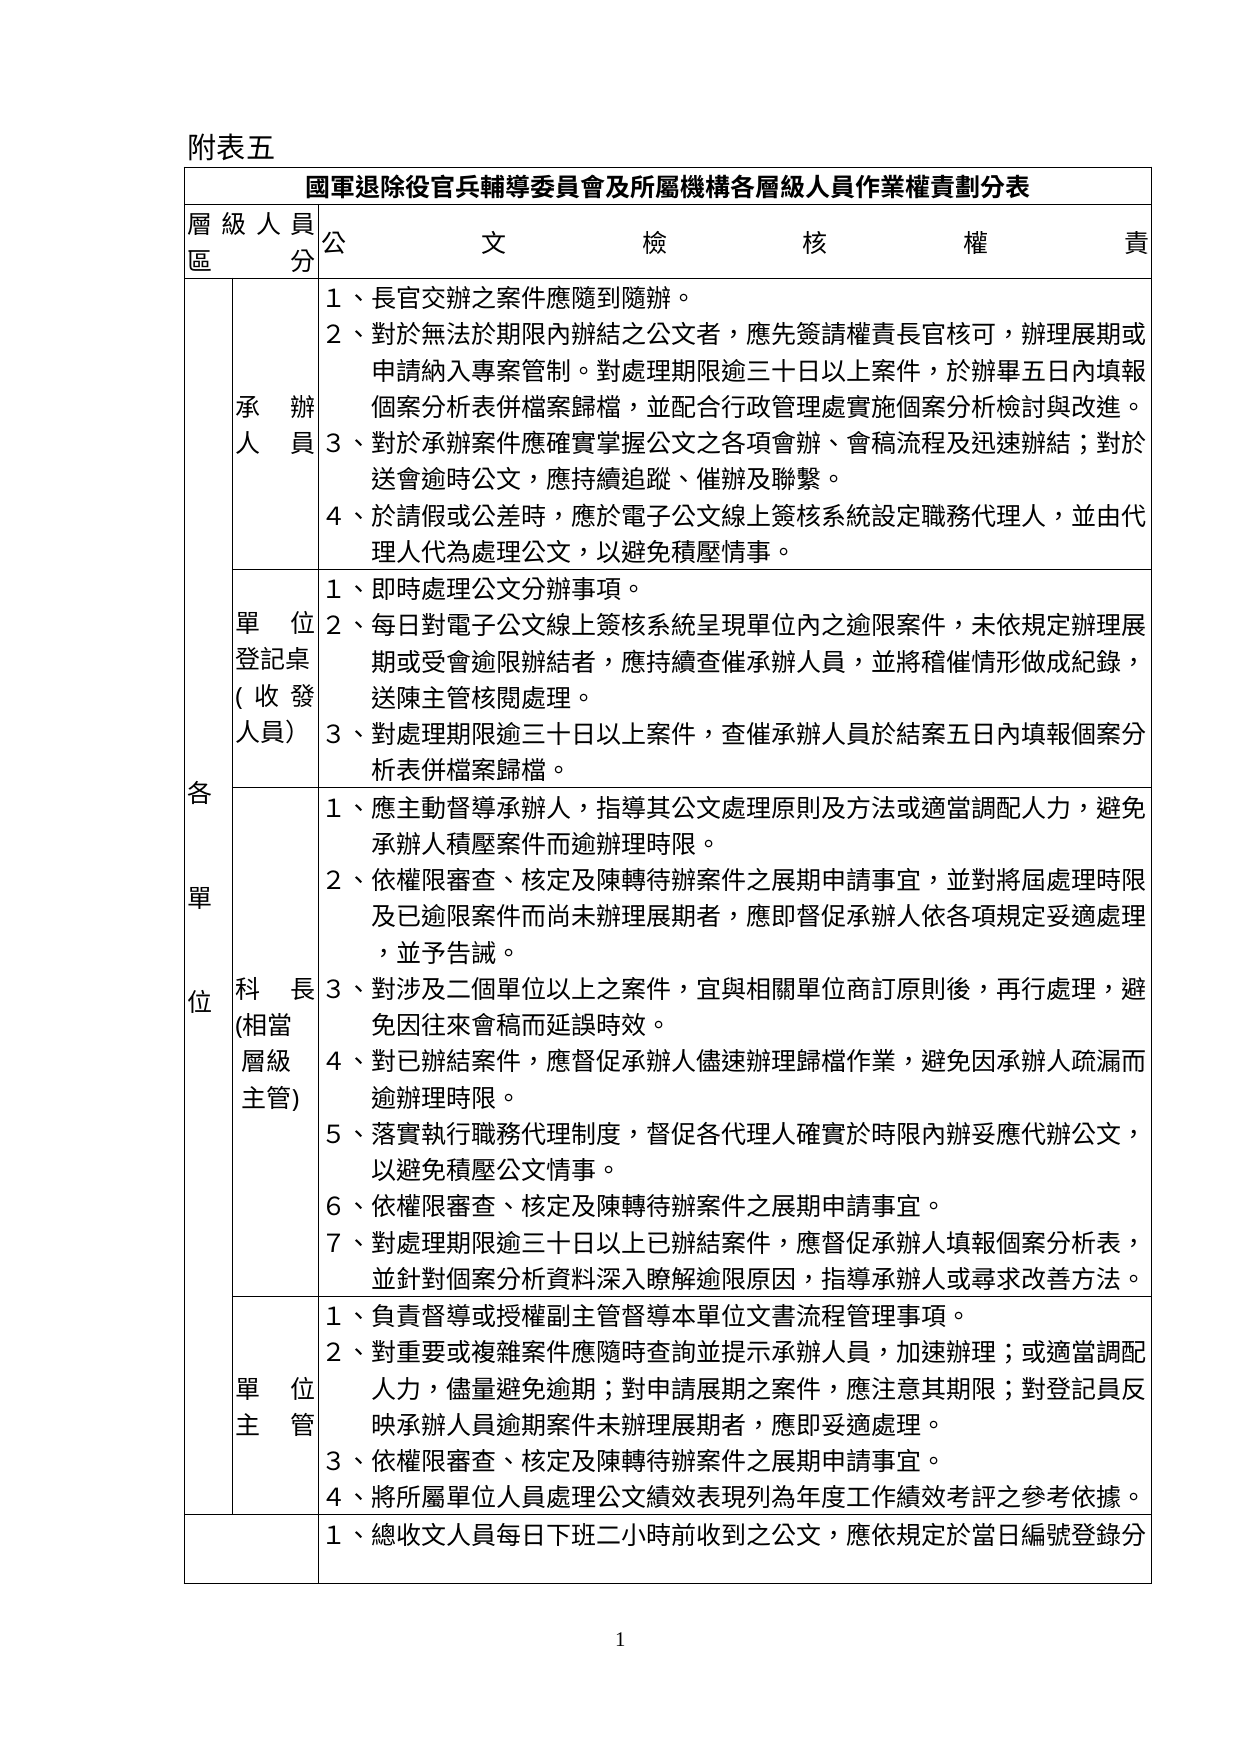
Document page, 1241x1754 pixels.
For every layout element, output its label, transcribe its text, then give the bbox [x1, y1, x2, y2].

table_cell 公文檢核權責 [319, 205, 1151, 277]
table_cell 單位 主管 [233, 1297, 318, 1514]
table_cell 層級人員 區分 [185, 205, 318, 277]
table_cell １、負責督導或授權副主管督導本單位文書流程管理事項。 ２、對重要或複雜案件應隨時查詢並提示承辦人員，加速辦理；或適當調配人力，儘量避免逾期；對申請展期之案件，應注意其期限；對登記員反映承辦人員逾期案件未辦理展期者，應即妥適處理。 ３、依權限審查、核定及陳轉待辦案件之展期申請事宜。 ４、將所屬單位人員處理公文績效表現列為年度工作績效考評之參考依據。 [319, 1297, 1151, 1514]
table_cell １、總收文人員每日下班二小時前收到之公文，應依規定於當日編號登錄分 [319, 1515, 1151, 1583]
table_cell 單位 登記桌 (收發 人員） [233, 570, 318, 787]
table_cell １、長官交辦之案件應隨到隨辦。 ２、對於無法於期限內辦結之公文者，應先簽請權責長官核可，辦理展期或申請納入專案管制。對處理期限逾三十日以上案件，於辦畢五日內填報個案分析表併檔案歸檔，並配合行政管理處實施個案分析檢討與改進。 ３、對於承辦案件應確實掌握公文之各項會辦、會稿流程及迅速辦結；對於送會逾時公文，應持續追蹤、催辦及聯繫。 ４、於請假或公差時，應於電子公文線上簽核系統設定職務代理人，並由代理人代為處理公文，以避免積壓情事。 [319, 279, 1151, 568]
text 附表五 [187, 124, 1053, 167]
table_cell １、即時處理公文分辦事項。 ２、每日對電子公文線上簽核系統呈現單位內之逾限案件，未依規定辦理展期或受會逾限辦結者，應持續查催承辦人員，並將稽催情形做成紀錄，送陳主管核閱處理。 ３、對處理期限逾三十日以上案件，查催承辦人員於結案五日內填報個案分析表併檔案歸檔。 [319, 570, 1151, 787]
table_cell 各 單 位 [185, 279, 232, 1514]
table_header 國軍退除役官兵輔導委員會及所屬機構各層級人員作業權責劃分表 [185, 168, 1151, 204]
table_cell [185, 1515, 318, 1583]
table_cell 科長 (相當 層級 主管) [233, 788, 318, 1296]
table_cell １、應主動督導承辦人，指導其公文處理原則及方法或適當調配人力，避免承辦人積壓案件而逾辦理時限。 ２、依權限審查、核定及陳轉待辦案件之展期申請事宜，並對將屆處理時限及已逾限案件而尚未辦理展期者，應即督促承辦人依各項規定妥適處理，並予告誡。 ３、對涉及二個單位以上之案件，宜與相關單位商訂原則後，再行處理，避免因往來會稿而延誤時效。 ４、對已辦結案件，應督促承辦人儘速辦理歸檔作業，避免因承辦人疏漏而逾辦理時限。 ５、落實執行職務代理制度，督促各代理人確實於時限內辦妥應代辦公文，以避免積壓公文情事。 ６、依權限審查、核定及陳轉待辦案件之展期申請事宜。 ７、對處理期限逾三十日以上已辦結案件，應督促承辦人填報個案分析表，並針對個案分析資料深入瞭解逾限原因，指導承辦人或尋求改善方法。 [319, 788, 1151, 1296]
table_cell 承辦 人員 [233, 279, 318, 568]
